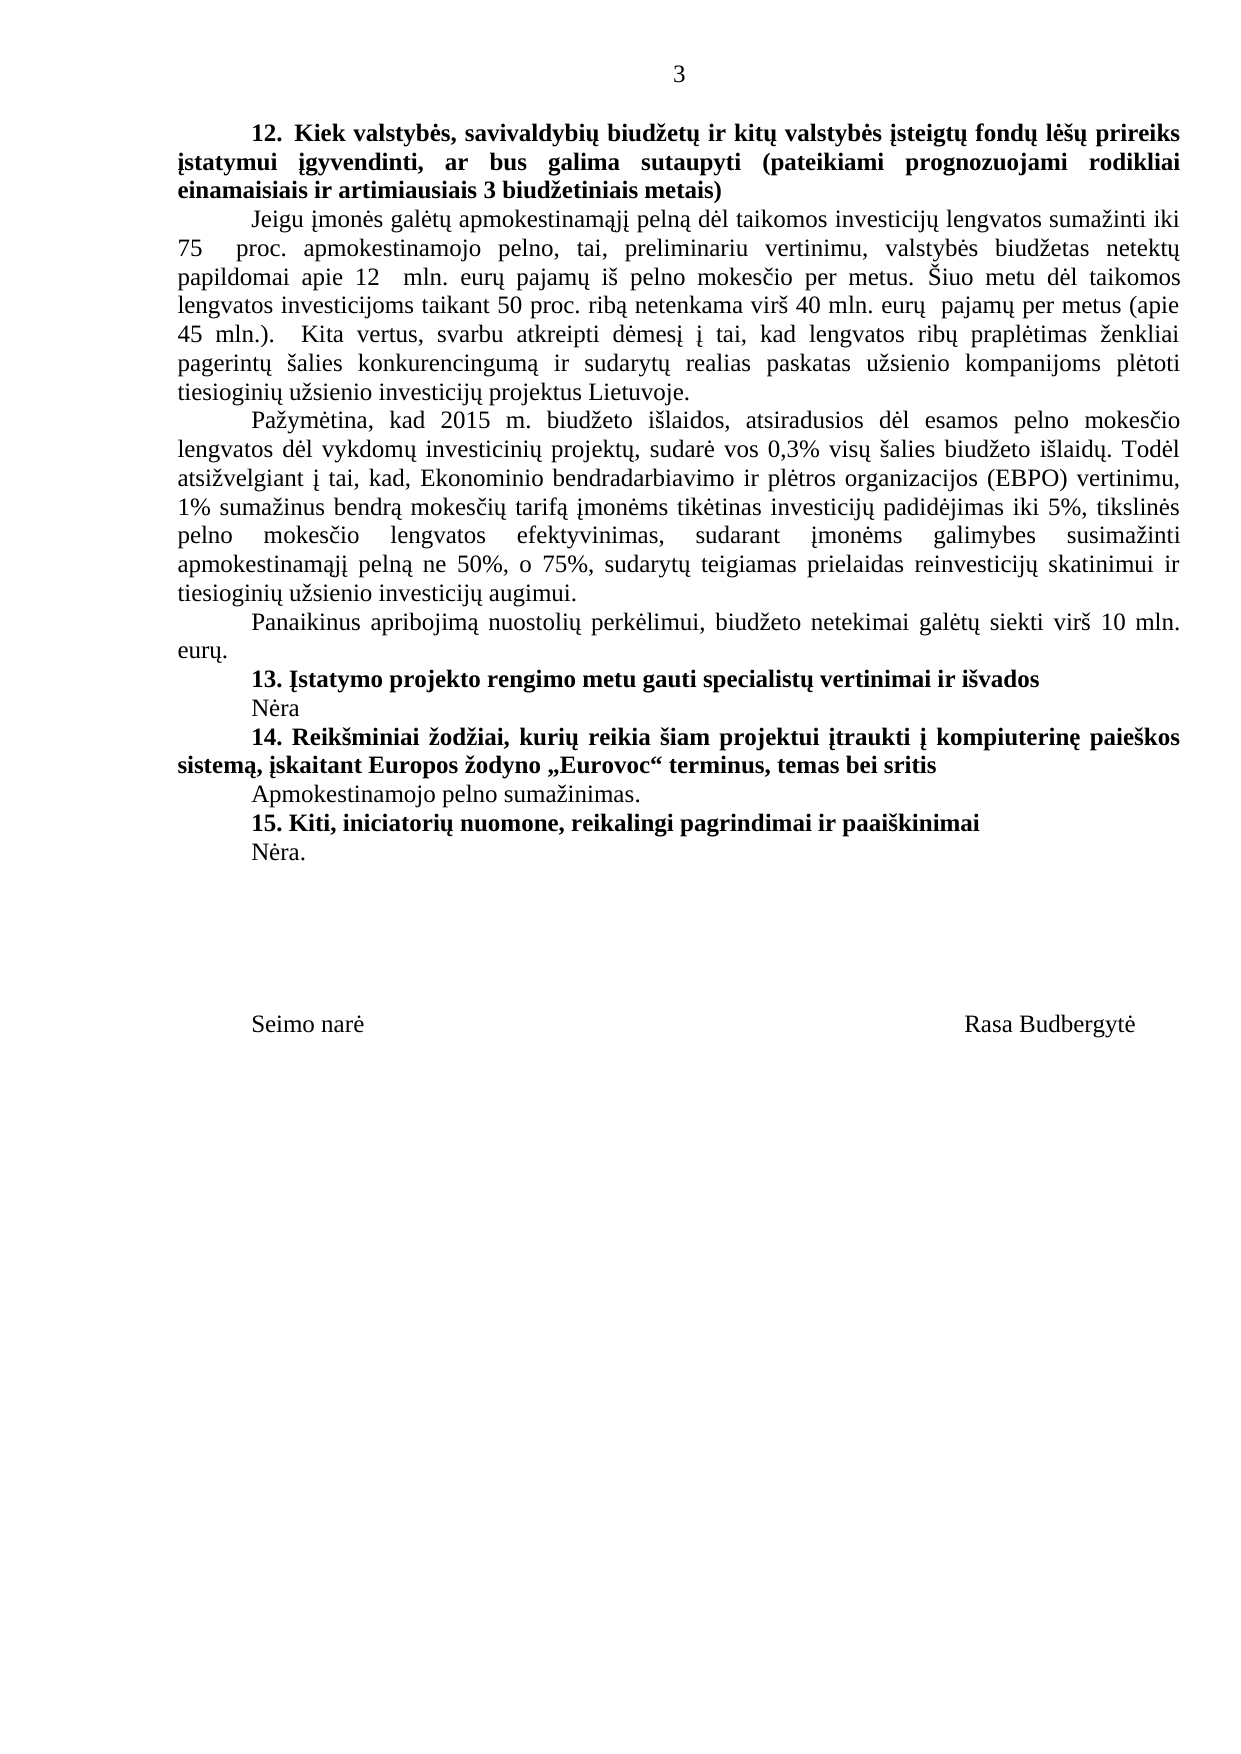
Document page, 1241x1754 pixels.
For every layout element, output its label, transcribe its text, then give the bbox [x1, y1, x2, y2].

text 12. Kiek valstybės, savivaldybių biudžetų ir kitų valstybės įsteigtų fondų lėšų prireiks įstatymui įgyvendinti, ar bus galima sutaupyti (pateikiami prognozuojami rodikliai einamaisiais ir artimiausiais 3 biudžetiniais metais) [177, 118, 1181, 204]
text 13. Įstatymo projekto rengimo metu gauti specialistų vertinimai ir išvados [177, 664, 1181, 693]
text Panaikinus apribojimą nuostolių perkėlimui, biudžeto netekimai galėtų siekti virš 10 mln. eurų. [177, 607, 1181, 664]
text Apmokestinamojo pelno sumažinimas. [177, 779, 1181, 808]
text Seimo narė Rasa Budbergytė [177, 1009, 1181, 1038]
text Jeigu įmonės galėtų apmokestinamąjį pelną dėl taikomos investicijų lengvatos sumažinti iki 75 proc. apmokestinamojo pelno, tai, preliminariu vertinimu, valstybės biudžetas netektų papildomai apie 12 mln. eurų pajamų iš pelno mokesčio per metus. Šiuo metu dėl taikomos lengvatos investicijoms taikant 50 proc. ribą netenkama virš 40 mln. eurų pajamų per metus (apie 45 mln.). Kita vertus, svarbu atkreipti dėmesį į tai, kad lengvatos ribų praplėtimas ženkliai pagerintų šalies konkurencingumą ir sudarytų realias paskatas užsienio kompanijoms plėtoti tiesioginių užsienio investicijų projektus Lietuvoje. [177, 204, 1181, 406]
text 15. Kiti, iniciatorių nuomone, reikalingi pagrindimai ir paaiškinimai [177, 808, 1181, 837]
text Nėra. [177, 837, 1181, 866]
text 14. Reikšminiai žodžiai, kurių reikia šiam projektui įtraukti į kompiuterinę paieškos sistemą, įskaitant Europos žodyno „Eurovoc“ terminus, temas bei sritis [177, 722, 1181, 779]
text Nėra [177, 693, 1181, 722]
text Pažymėtina, kad 2015 m. biudžeto išlaidos, atsiradusios dėl esamos pelno mokesčio lengvatos dėl vykdomų investicinių projektų, sudarė vos 0,3% visų šalies biudžeto išlaidų. Todėl atsižvelgiant į tai, kad, Ekonominio bendradarbiavimo ir plėtros organizacijos (EBPO) vertinimu, 1% sumažinus bendrą mokesčių tarifą įmonėms tikėtinas investicijų padidėjimas iki 5%, tikslinės pelno mokesčio lengvatos efektyvinimas, sudarant įmonėms galimybes susimažinti apmokestinamąjį pelną ne 50%, o 75%, sudarytų teigiamas prielaidas reinvesticijų skatinimui ir tiesioginių užsienio investicijų augimui. [177, 406, 1181, 607]
